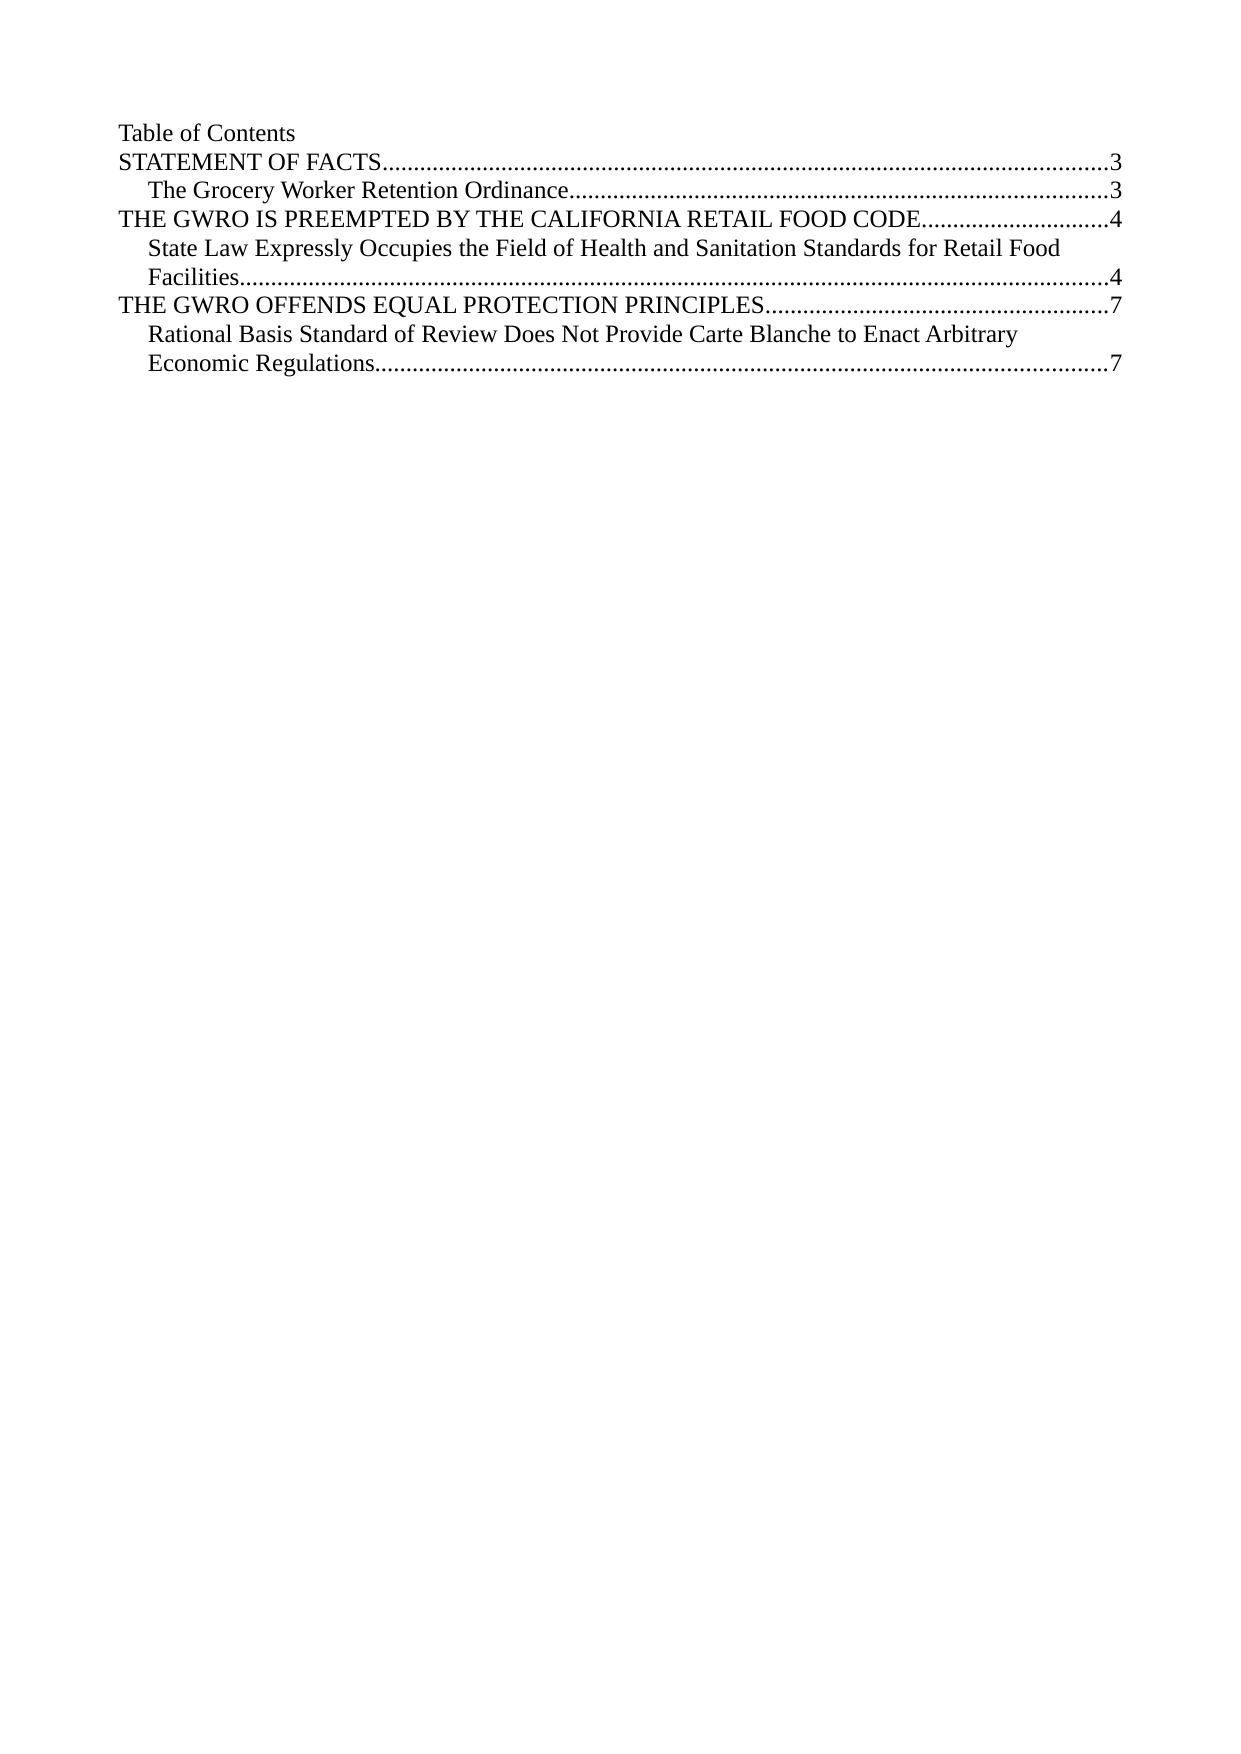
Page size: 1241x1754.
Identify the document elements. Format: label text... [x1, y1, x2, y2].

text THE GWRO IS PREEMPTED BY THE CALIFORNIA RETAIL FOOD CODE. 4 [118, 204, 1122, 233]
text THE GWRO OFFENDS EQUAL PROTECTION PRINCIPLES. 7 [118, 291, 1122, 319]
text State Law Expressly Occupies the Field of Health and Sanitation Standards for Retail Food Facilities. 4 [148, 233, 1122, 291]
text The Grocery Worker Retention Ordinance 3 [148, 176, 1122, 204]
text Rational Basis Standard of Review Does Not Provide Carte Blanche to Enact Arbitrary Economic Regulations. 7 [148, 319, 1122, 377]
text Table of Contents [118, 118, 1122, 147]
text STATEMENT OF FACTS 3 [118, 147, 1122, 176]
